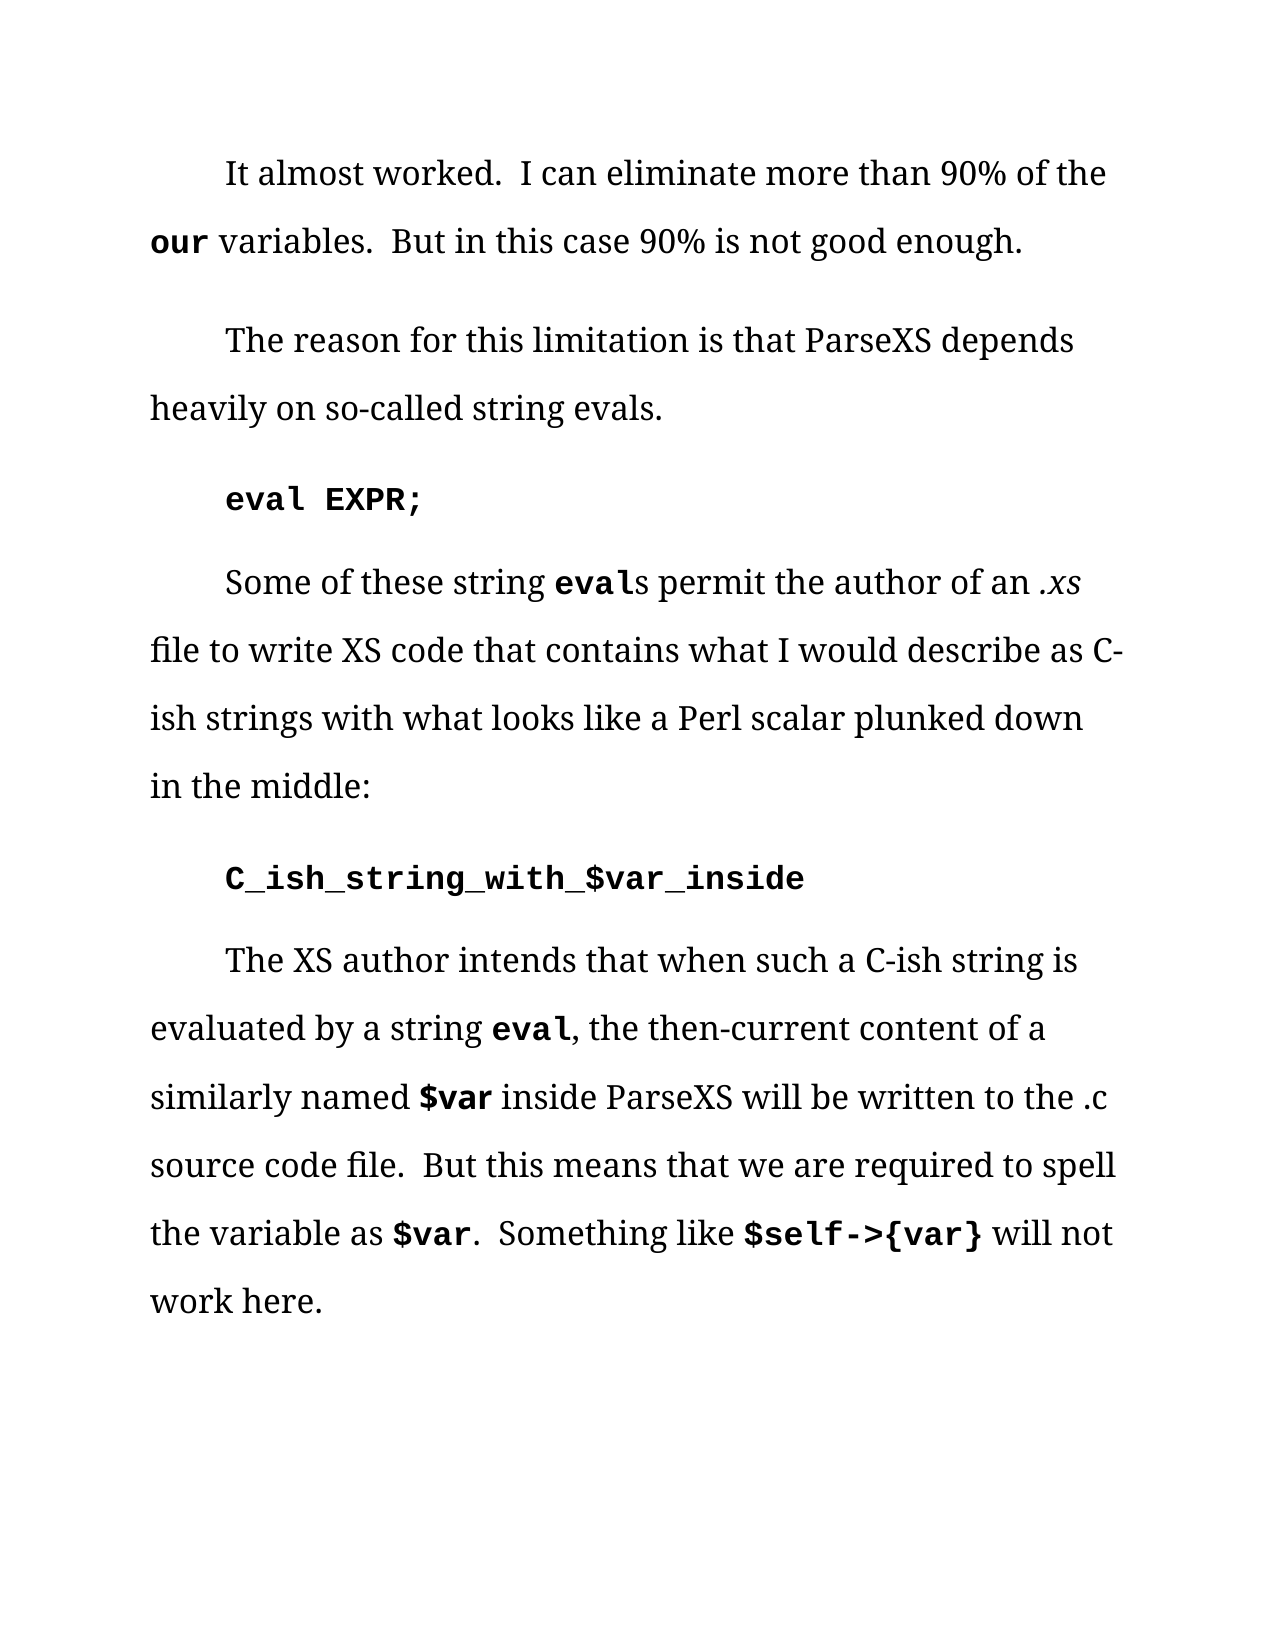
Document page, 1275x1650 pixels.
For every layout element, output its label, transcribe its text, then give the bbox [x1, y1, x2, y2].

text C_ish_string_with_$var_inside [225, 861, 1125, 899]
text The XS author intends that when such a C-ish string is evaluated by a string eval, the then-current content of a similarly named $var inside ParseXS will be written to the .c source code file. But this means that we are required to spell the variable as $var. Something like $self->{var} will not work here. [150, 937, 1125, 1324]
text Some of these string evals permit the author of an .xs file to write XS code that contains what I would describe as C-ish strings with what looks like a Perl scalar plunked down in the middle: [150, 558, 1125, 809]
text The reason for this limitation is that ParseXS depends heavily on so-called string evals. [150, 317, 1125, 430]
text It almost worked. I can eliminate more than 90% of the our variables. But in this case 90% is not good enough. [150, 150, 1125, 264]
text eval EXPR; [225, 483, 1125, 521]
